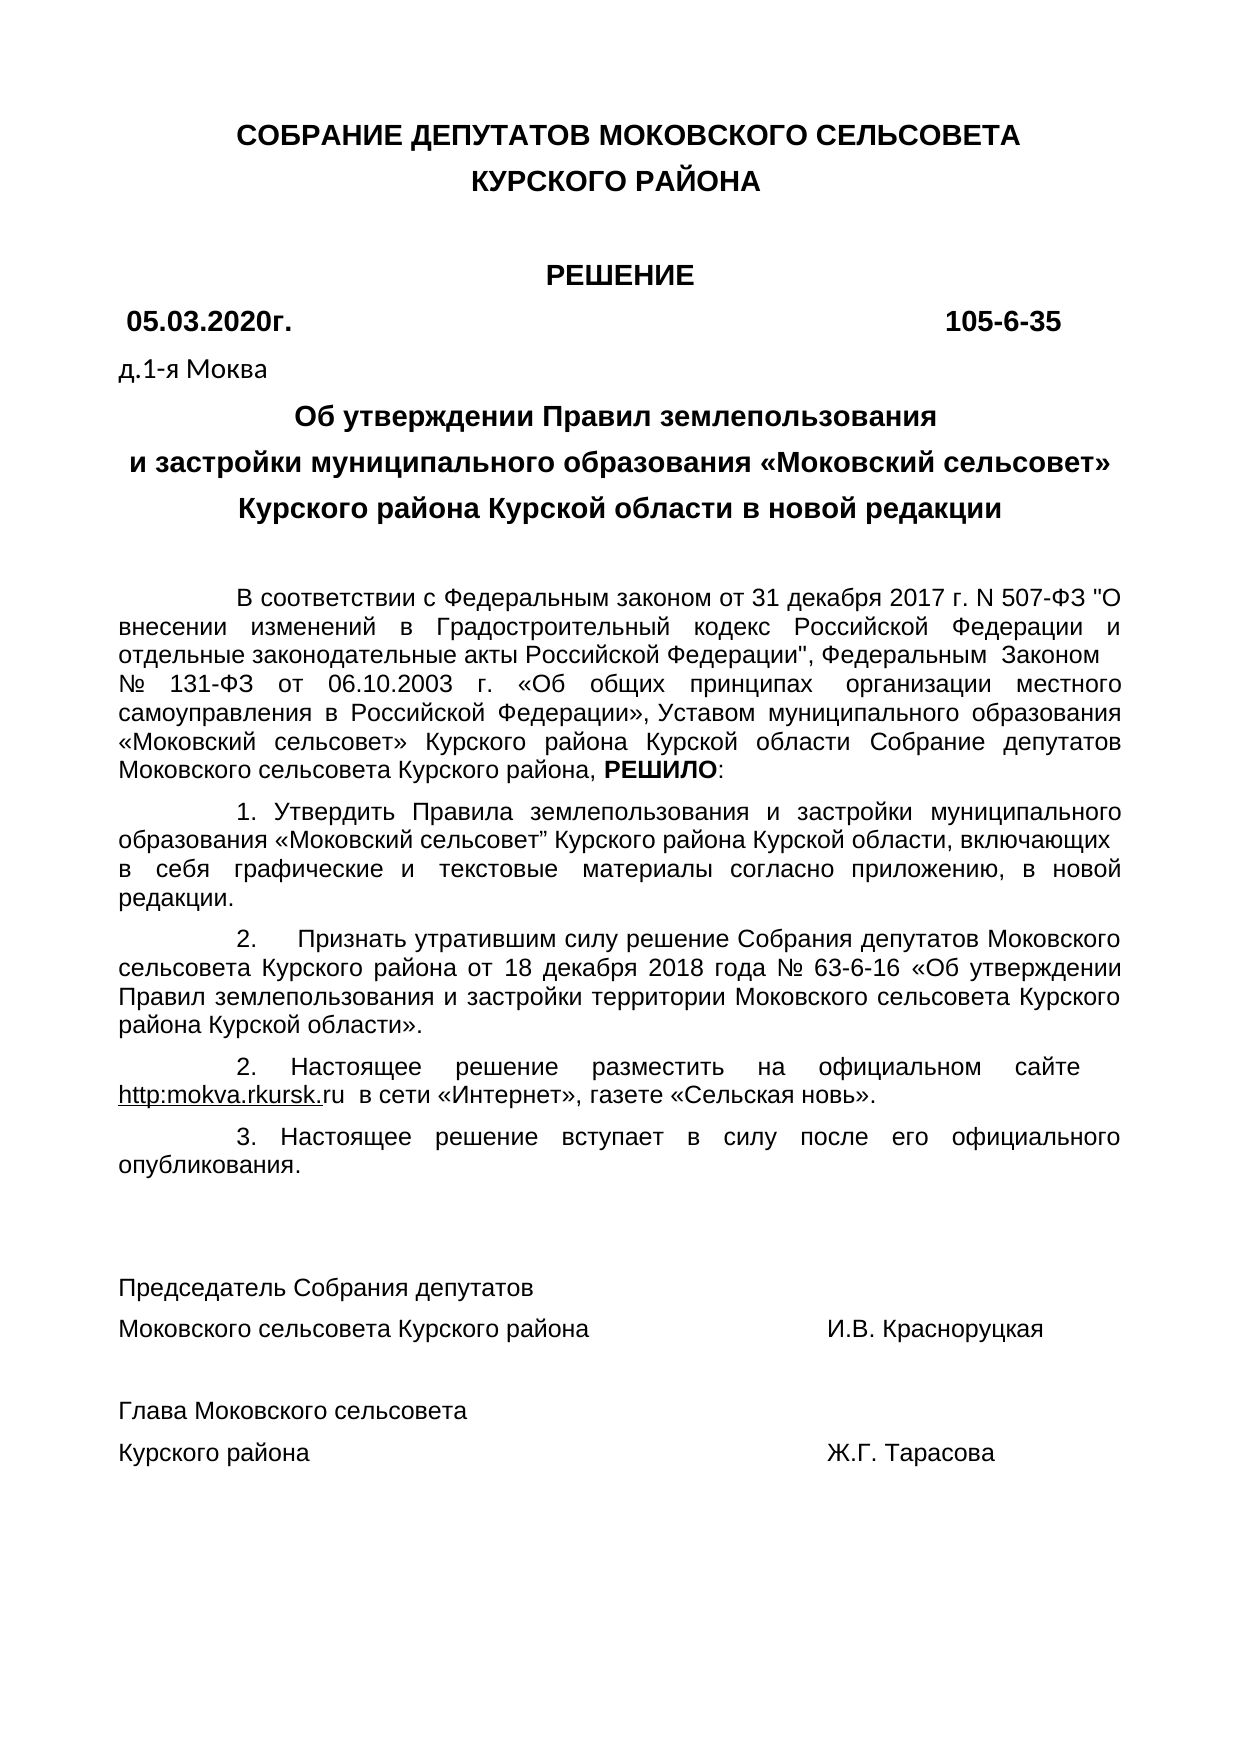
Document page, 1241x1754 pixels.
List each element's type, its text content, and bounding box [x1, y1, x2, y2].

text КУРСКОГО РАЙОНА [118, 164, 1122, 198]
text РЕШЕНИЕ [118, 258, 1122, 292]
text Глава Моковского сельсовета [118, 1396, 1122, 1425]
text Моковского сельсовета Курского района И.В. Красноруцкая [118, 1314, 1122, 1343]
text СОБРАНИЕ ДЕПУТАТОВ МОКОВСКОГО СЕЛЬСОВЕТА [118, 118, 1122, 152]
text 05.03.2020г. 105-6-35 [118, 304, 1122, 338]
text Председатель Собрания депутатов [118, 1273, 1122, 1301]
text 2. Настоящее решение разместить на официальном сайте http:mokva.rkursk.ru в сети «Интернет», газете «Сельская новь». [118, 1052, 1122, 1109]
text 2. Признать утратившим силу решение Собрания депутатов Моковского сельсовета Курского района от 18 декабря 2018 года № 63-6-16 «Об утверждении Правил землепользования и застройки территории Моковского сельсовета Курского района Курской области». [118, 924, 1122, 1039]
text 3. Настоящее решение вступает в силу после его официального опубликования. [118, 1122, 1122, 1179]
text д.1-я Моква [118, 351, 1122, 386]
text Об утверждении Правил землепользования [118, 399, 1122, 432]
text В соответствии с Федеральным законом от 31 декабря 2017 г. N 507-ФЗ "О внесении изменений в Градостроительный кодекс Российской Федерации и отдельные законодательные акты Российской Федерации", Федеральным Законом № 131-ФЗ от 06.10.2003 г. «Об общих принципах организации местного самоуправления в Российской Федерации», Уставом муниципального образования «Моковский сельсовет» Курского района Курской области Собрание депутатов Моковского сельсовета Курского района, РЕШИЛО: [118, 583, 1122, 784]
text 1. Утвердить Правила землепользования и застройки муниципального образования «Моковский сельсовет” Курского района Курской области, включающих в себя графические и текстовые материалы согласно приложению, в новой редакции. [118, 797, 1122, 912]
text Курского района Ж.Г. Тарасова [118, 1438, 1122, 1466]
text Курского района Курской области в новой редакции [118, 491, 1122, 524]
text и застройки муниципального образования «Моковский сельсовет» [118, 445, 1122, 478]
